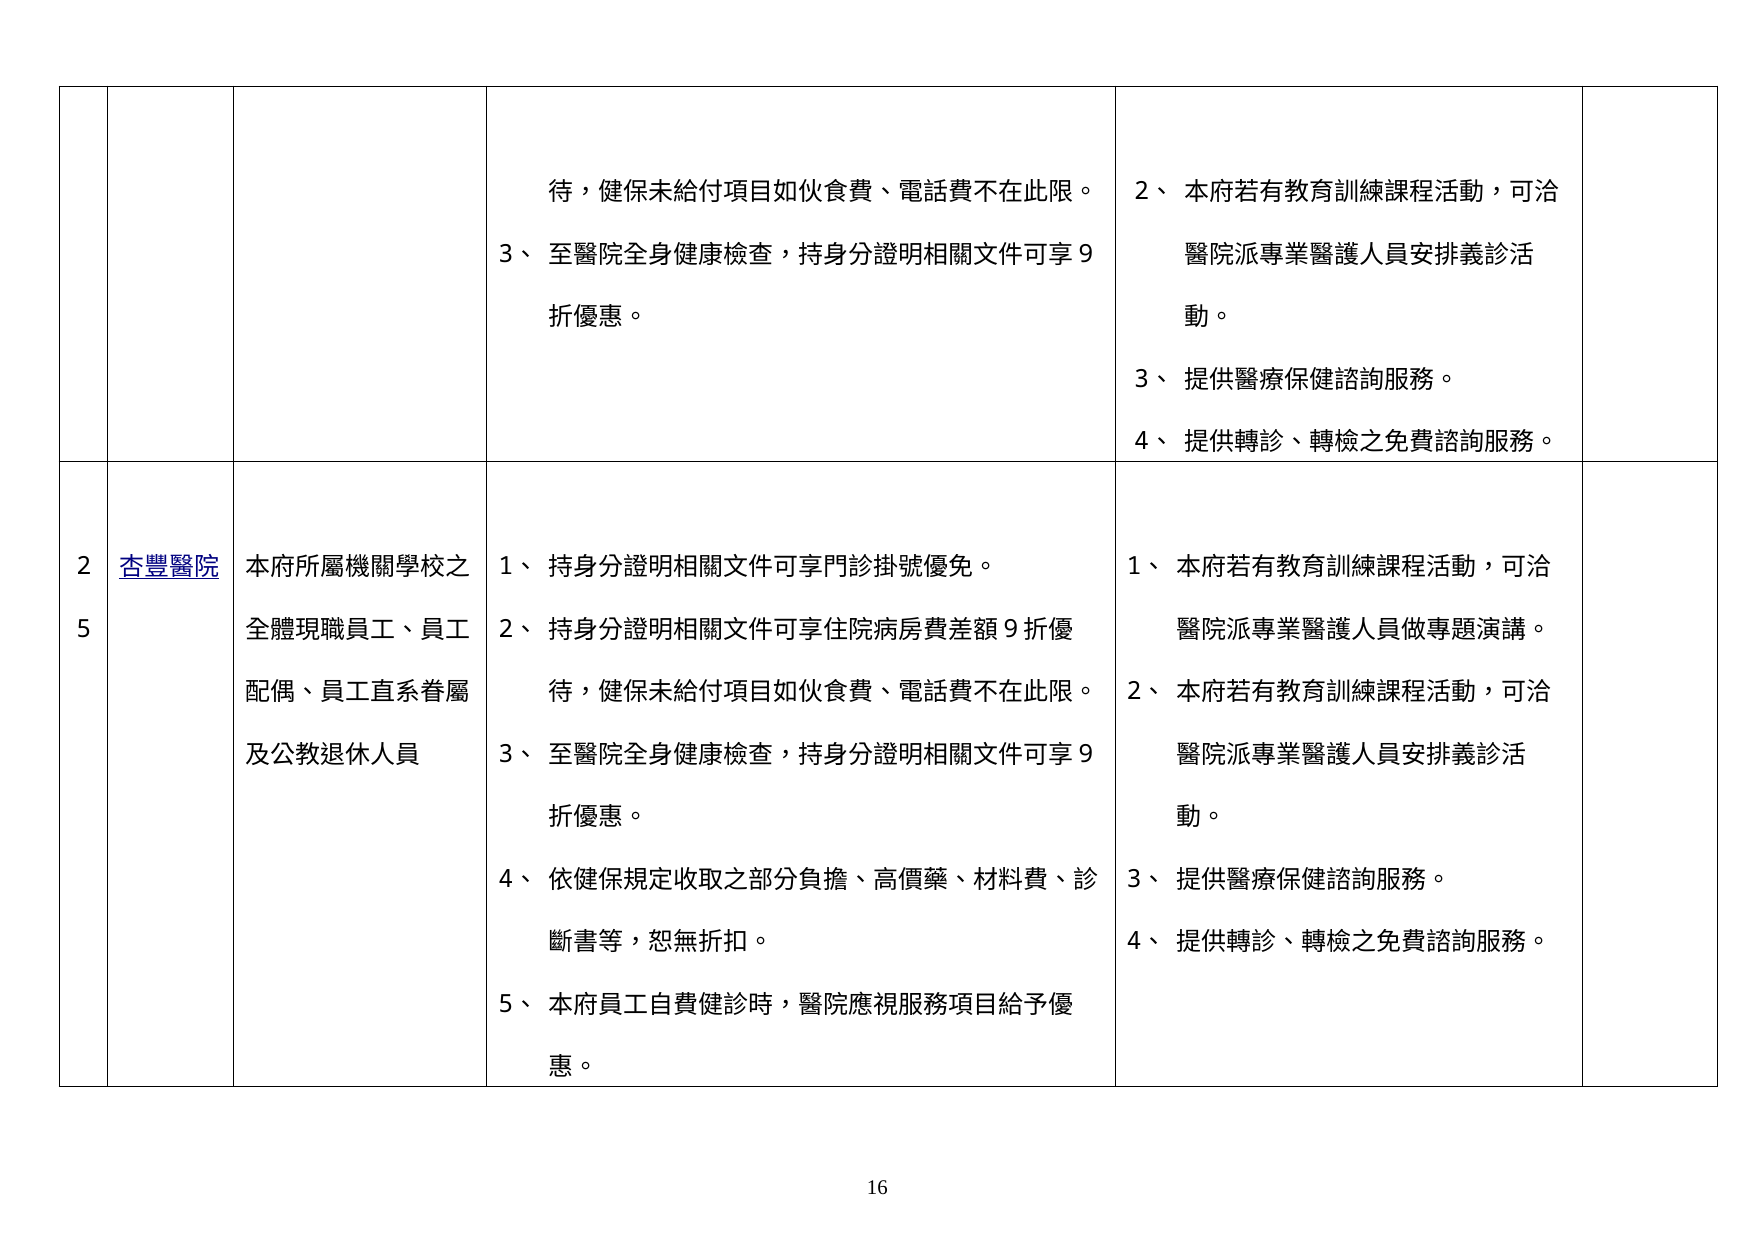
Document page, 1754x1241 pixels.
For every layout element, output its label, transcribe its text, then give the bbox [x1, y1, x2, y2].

table_cell [60, 87, 107, 461]
table_cell 本府所屬機關學校之全體現職員工、員工配偶、員工直系眷屬及公教退休人員 [234, 462, 486, 1086]
table_cell 本府若有教育訓練課程活動，可洽醫院派專業醫護人員做專題演講。 本府若有教育訓練課程活動，可洽醫院派專業醫護人員安排義診活動。 提供醫療保健諮詢服務。 提供轉診、轉檢之免費諮詢服務。 [1116, 87, 1582, 461]
table_cell 待，健保未給付項目如伙食費、電話費不在此限。 至醫院全身健康檢查，持身分證明相關文件可享9折優惠。 [487, 87, 1115, 461]
table_cell [234, 87, 486, 461]
table_cell 持身分證明相關文件可享門診掛號優免。 持身分證明相關文件可享住院病房費差額9折優待，健保未給付項目如伙食費、電話費不在此限。 至醫院全身健康檢查，持身分證明相關文件可享9折優惠。 依健保規定收取之部分負擔、高價藥、材料費、診斷書等，恕無折扣。 本府員工自費健診時，醫院應視服務項目給予優惠。 [487, 462, 1115, 1086]
table_cell [1583, 462, 1717, 1086]
table_cell 杏豐醫院 [108, 462, 233, 1086]
table_cell [1583, 87, 1717, 461]
table_cell 25 [60, 462, 107, 1086]
table_cell 本府若有教育訓練課程活動，可洽醫院派專業醫護人員做專題演講。 本府若有教育訓練課程活動，可洽醫院派專業醫護人員安排義診活動。 提供醫療保健諮詢服務。 提供轉診、轉檢之免費諮詢服務。 [1116, 462, 1582, 1086]
table_cell [108, 87, 233, 461]
